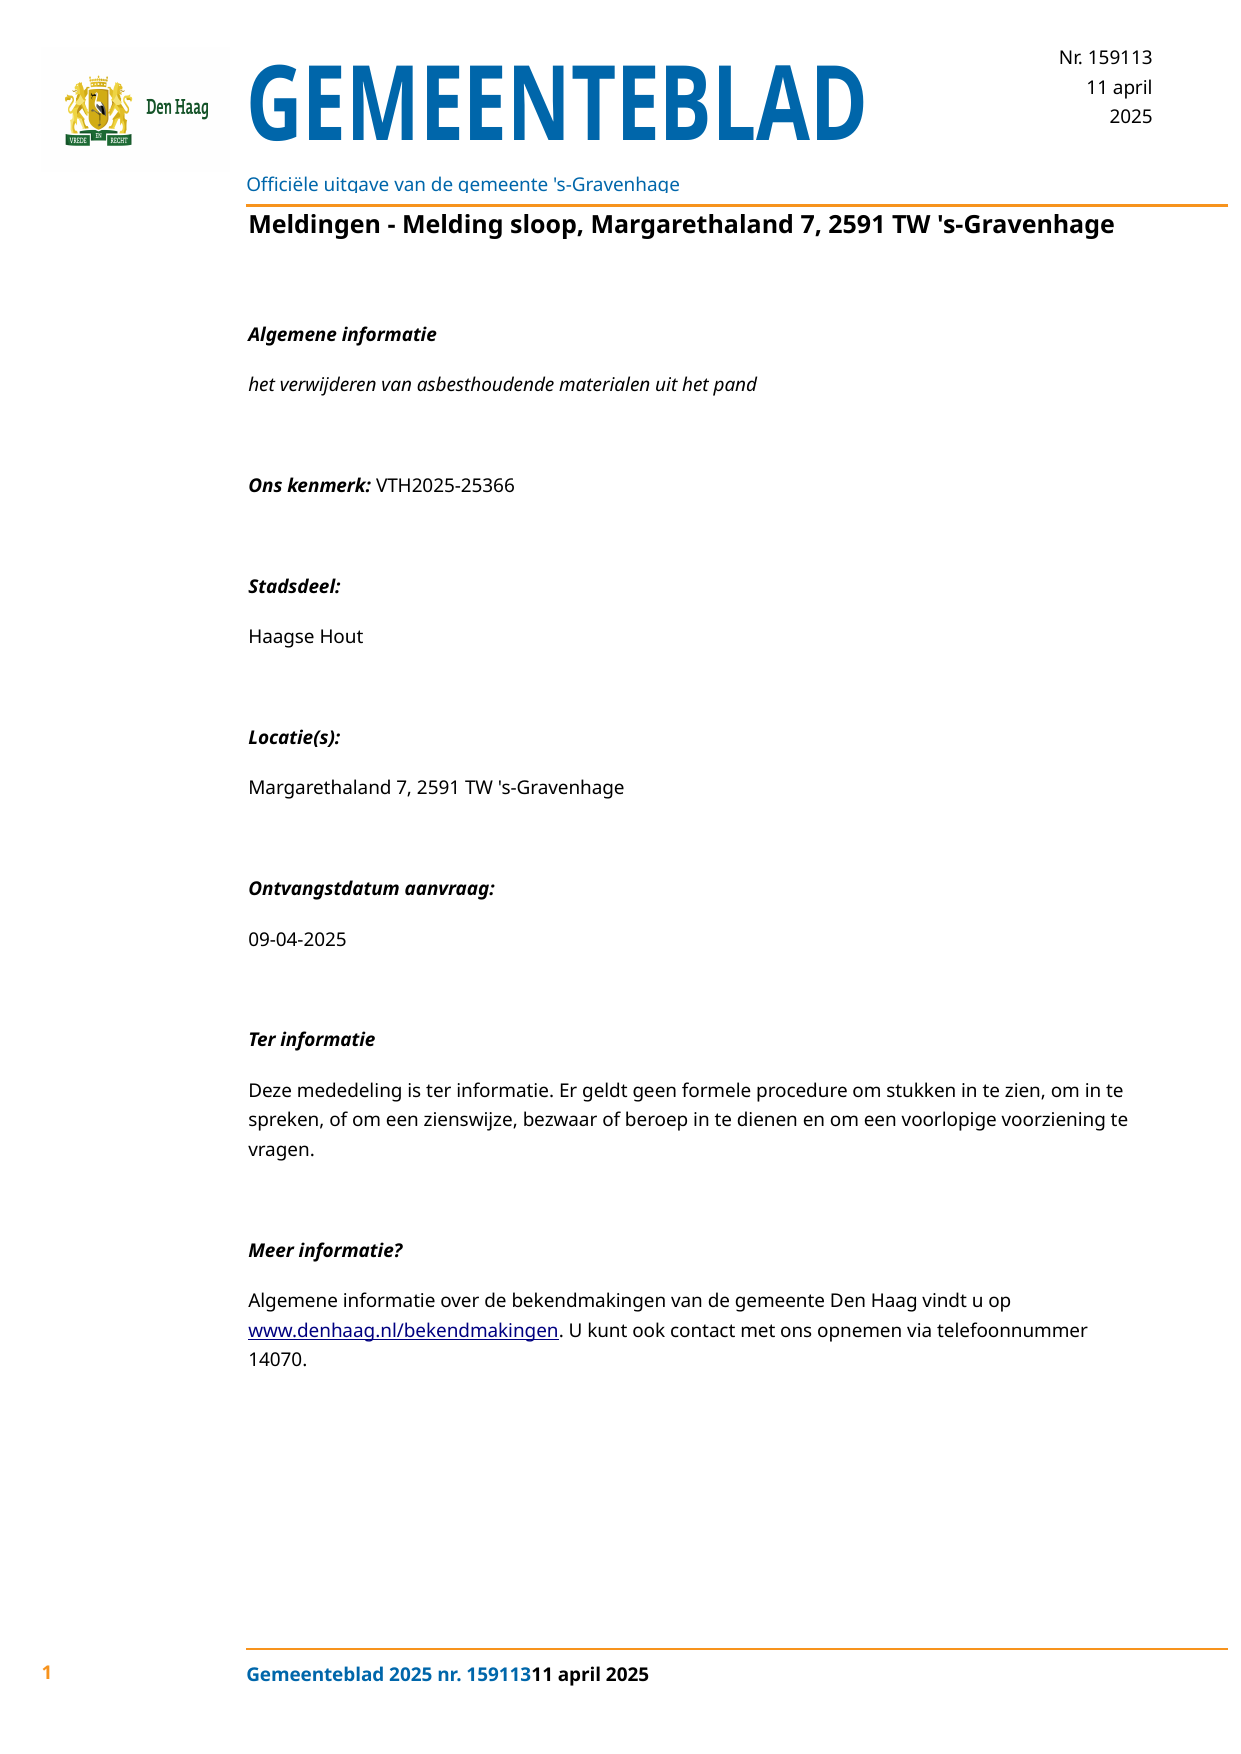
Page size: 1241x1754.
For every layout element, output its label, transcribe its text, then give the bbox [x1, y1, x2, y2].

text Haagse Hout [248, 623, 1152, 649]
text Stadsdeel: [248, 573, 1152, 598]
picture [41, 47, 231, 172]
text Deze mededeling is ter informatie. Er geldt geen formele procedure om stukken in te zien, om in te spreken, of om een zienswijze, bezwaar of beroep in te dienen en om een voorlopige voorziening te vragen. [248, 1077, 1152, 1162]
text 09-04-2025 [248, 926, 1152, 951]
text Algemene informatie [248, 321, 1152, 346]
text Meldingen - Melding sloop, Margarethaland 7, 2591 TW 's-Gravenhage [248, 207, 1152, 241]
text Ontvangstdatum aanvraag: [248, 875, 1152, 901]
text Ter informatie [248, 1027, 1152, 1052]
text Locatie(s): [248, 724, 1152, 750]
text Algemene informatie over de bekendmakingen van de gemeente Den Haag vindt u op www.denhaag.nl/bekendmakingen. U kunt ook contact met ons opnemen via telefoonnummer 14070. [248, 1287, 1152, 1372]
text Meer informatie? [248, 1237, 1152, 1263]
text Margarethaland 7, 2591 TW 's-Gravenhage [248, 774, 1152, 800]
text Ons kenmerk: VTH2025-25366 [248, 472, 1152, 498]
text het verwijderen van asbesthoudende materialen uit het pand [248, 371, 1152, 397]
